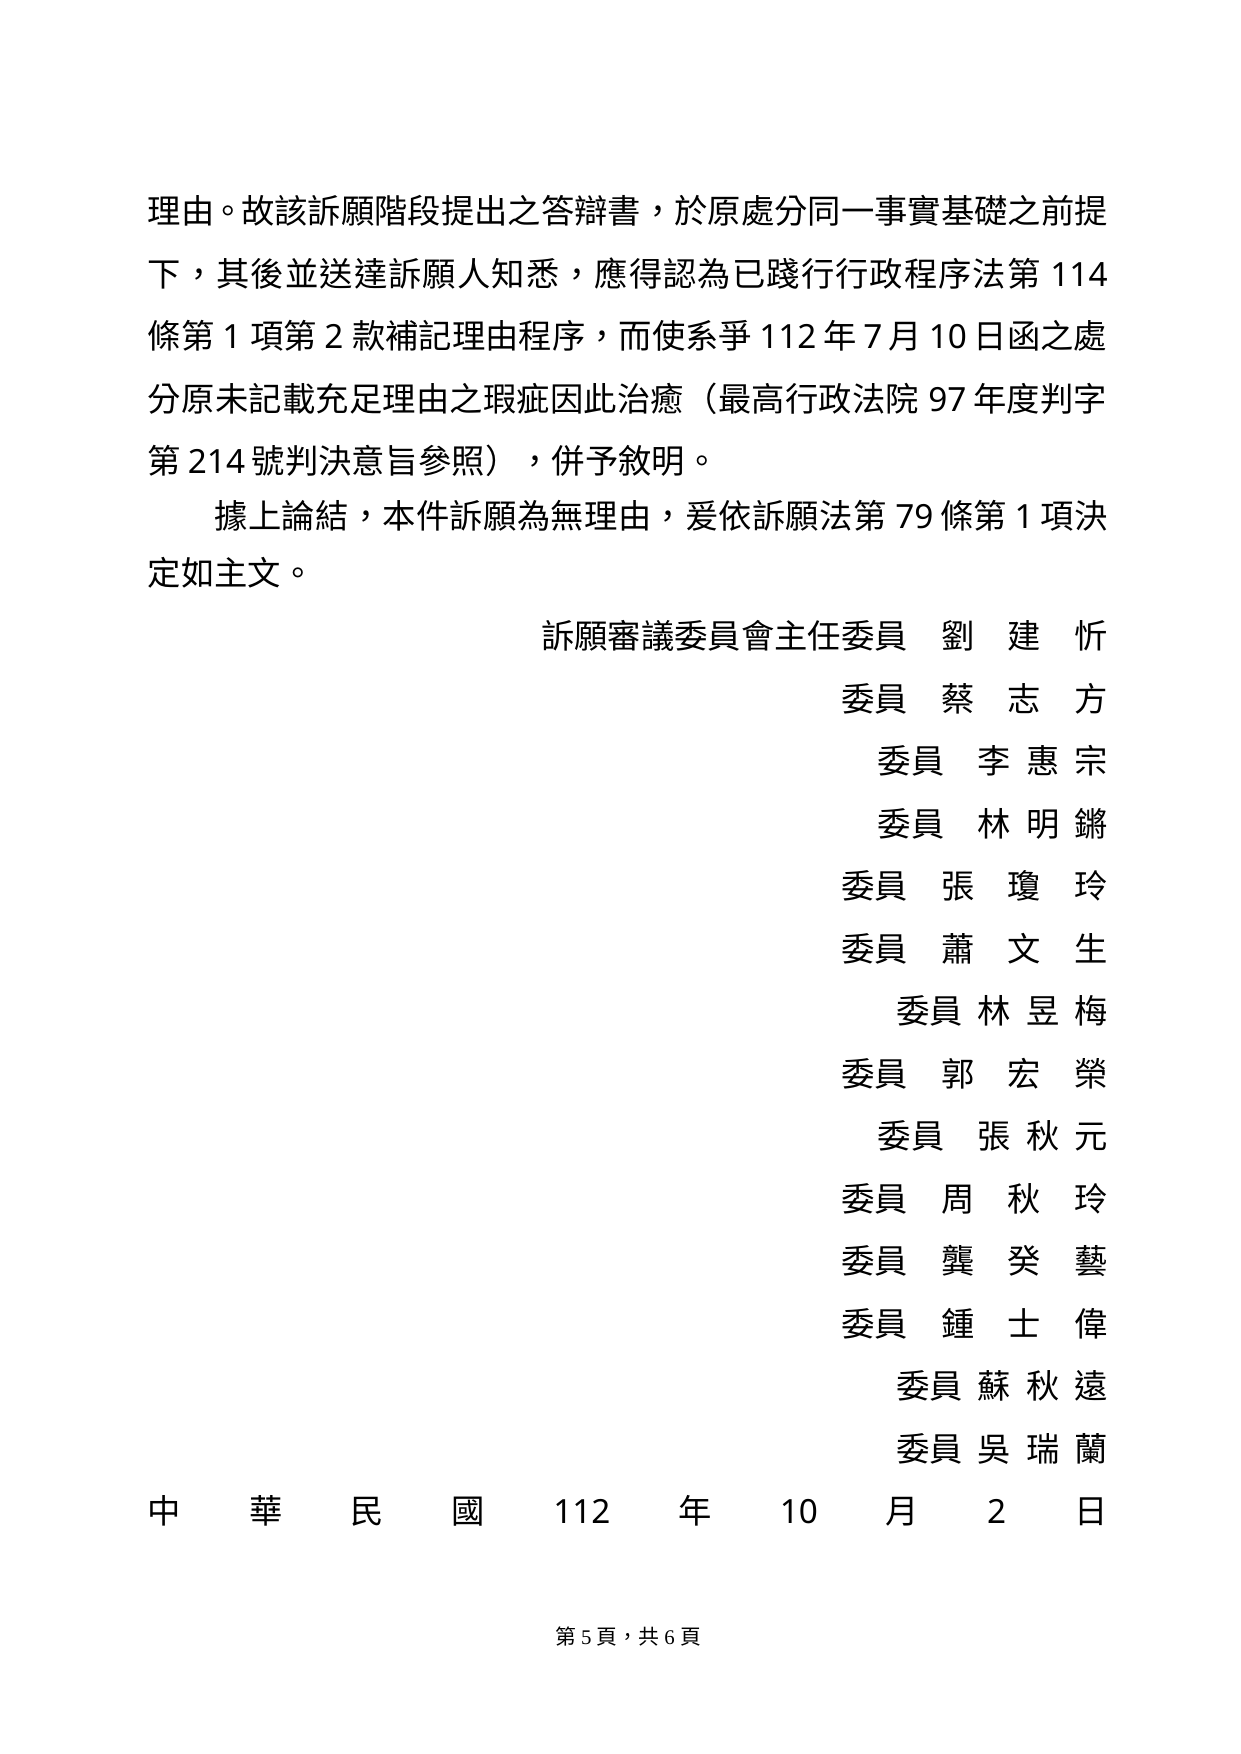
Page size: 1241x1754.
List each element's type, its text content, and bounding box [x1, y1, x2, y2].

text 委員 蕭 文 生 [148, 911, 1107, 974]
text 訴願審議委員會主任委員 劉 建 忻 [148, 599, 1107, 661]
text 理由。故該訴願階段提出之答辯書，於原處分同一事實基礎之前提下，其後並送達訴願人知悉，應得認為已踐行行政程序法第 114 條第 1 項第 2 款補記理由程序，而使系爭112年7月10日函之處分原未記載充足理由之瑕疵因此治癒（最高行政法院97年度判字第214號判決意旨參照），併予敘明。 [148, 174, 1107, 486]
text 委員 郭 宏 榮 [148, 1036, 1107, 1099]
text 中 華 民 國 112 年 10 月 2 日 [148, 1474, 1107, 1536]
text 委員 蔡 志 方 [148, 661, 1107, 724]
text 委員 林 昱 梅 [148, 974, 1107, 1036]
text 委員 龔 癸 藝 [148, 1224, 1107, 1286]
text 委員 吳 瑞 蘭 [148, 1411, 1107, 1474]
text 委員 李 惠 宗 [148, 724, 1107, 786]
text 委員 林 明 鏘 [148, 786, 1107, 849]
text 委員 張 秋 元 [148, 1099, 1107, 1161]
text 委員 蘇 秋 遠 [148, 1349, 1107, 1411]
text 委員 張 瓊 玲 [148, 849, 1107, 911]
text 委員 周 秋 玲 [148, 1161, 1107, 1224]
text 委員 鍾 士 偉 [148, 1286, 1107, 1349]
text 據上論結，本件訴願為無理由，爰依訴願法第79條第1項決定如主文。 [148, 486, 1107, 599]
